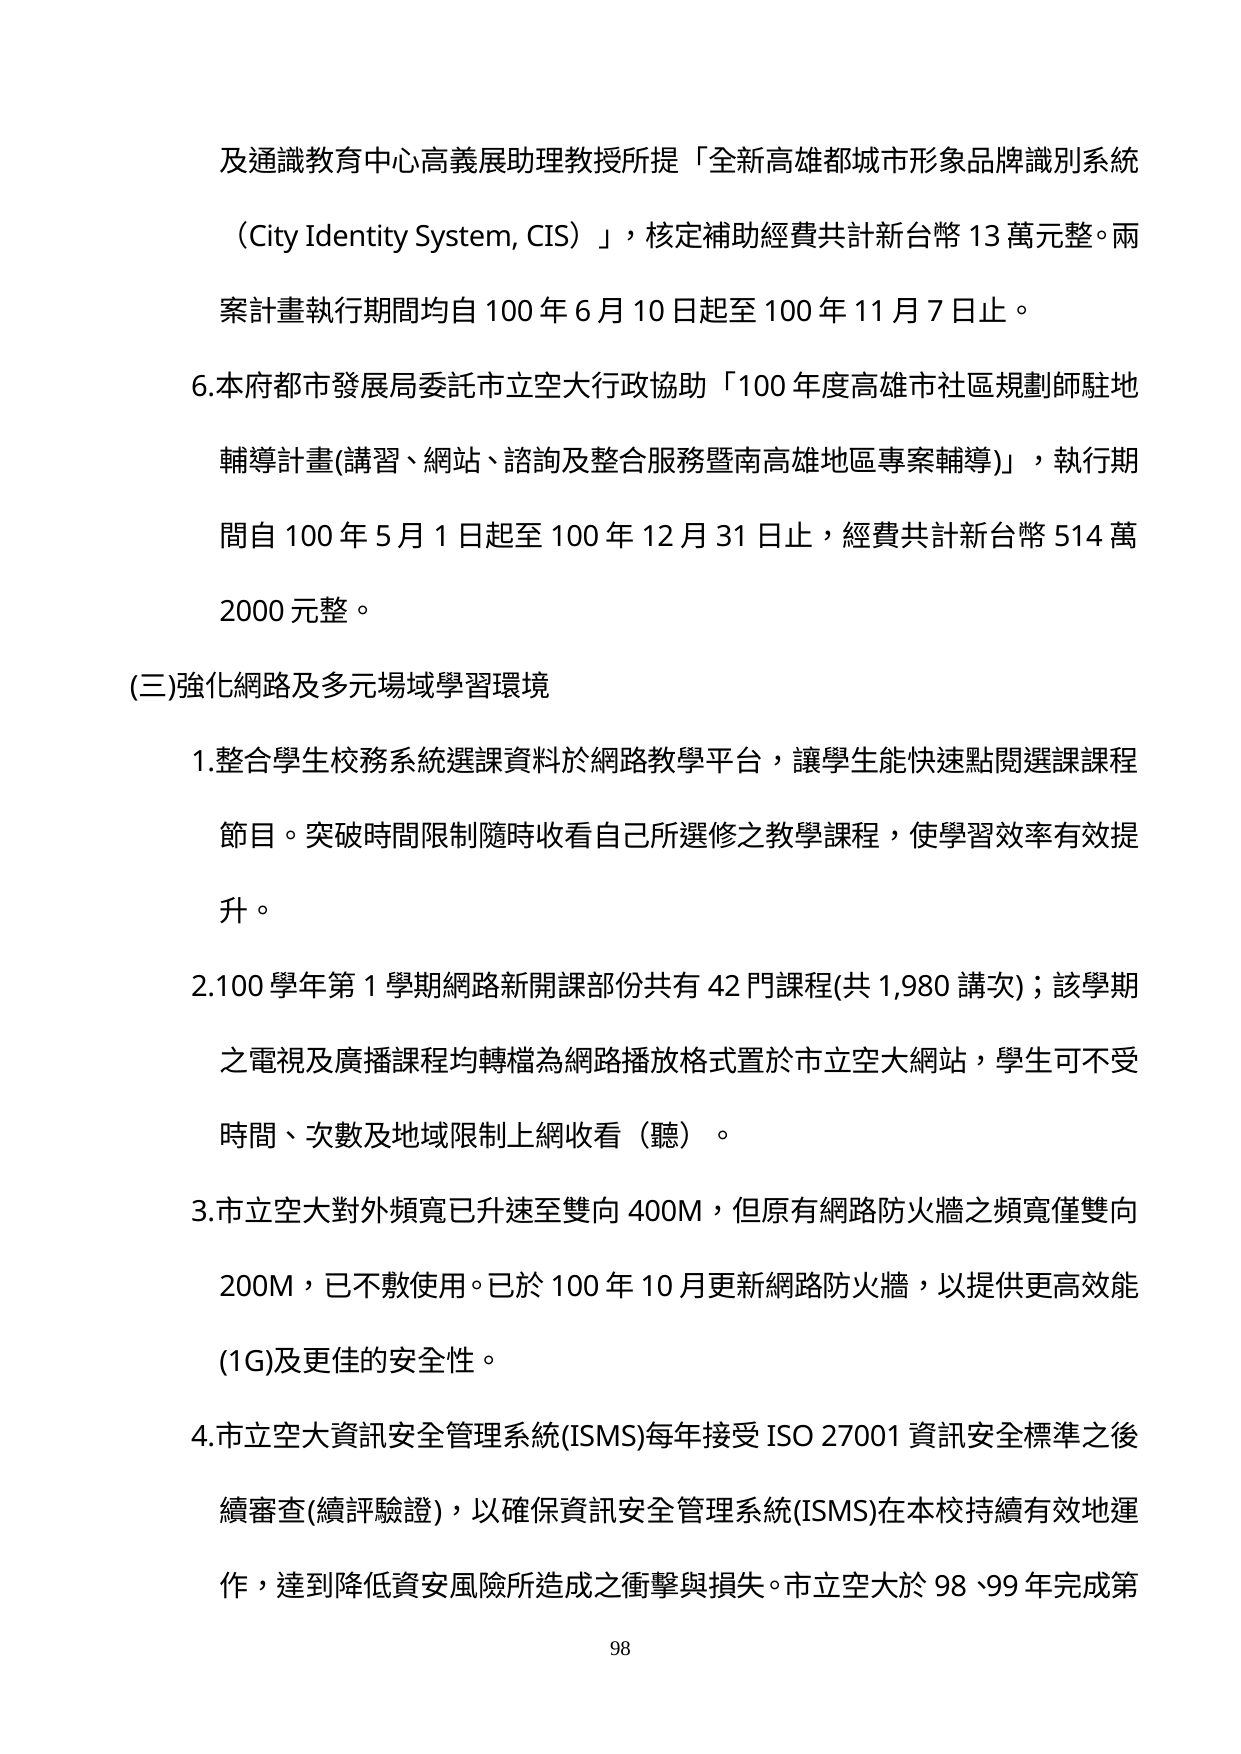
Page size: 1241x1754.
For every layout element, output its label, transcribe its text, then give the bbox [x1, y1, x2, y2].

text 2.100學年第1學期網路新開課部份共有42門課程(共1,980 講次)；該學期之電視及廣播課程均轉檔為網路播放格式置於市立空大網站，學生可不受時間、次數及地域限制上網收看（聽）。 [191, 946, 1140, 1171]
text 1.整合學生校務系統選課資料於網路教學平台，讓學生能快速點閱選課課程節目。突破時間限制隨時收看自己所選修之教學課程，使學習效率有效提升。 [191, 721, 1140, 946]
text 3.市立空大對外頻寬已升速至雙向400M，但原有網路防火牆之頻寬僅雙向200M，已不敷使用。已於100年10月更新網路防火牆，以提供更高效能(1G)及更佳的安全性。 [191, 1171, 1140, 1396]
text (三)強化網路及多元場域學習環境 [129, 646, 1140, 721]
text 6.本府都市發展局委託市立空大行政協助「100年度高雄市社區規劃師駐地輔導計畫(講習、網站、諮詢及整合服務暨南高雄地區專案輔導)」，執行期間自100年5月1日起至100年12月31日止，經費共計新台幣514萬2000元整。 [191, 346, 1140, 646]
text 及通識教育中心高義展助理教授所提「全新高雄都城市形象品牌識別系統（City Identity System, CIS）」，核定補助經費共計新台幣13萬元整。兩案計畫執行期間均自100年6月10日起至100年11月7日止。 [191, 121, 1140, 346]
text 4.市立空大資訊安全管理系統(ISMS)每年接受ISO 27001資訊安全標準之後續審查(續評驗證)，以確保資訊安全管理系統(ISMS)在本校持續有效地運作，達到降低資安風險所造成之衝擊與損失。市立空大於98、99年完成第 [191, 1396, 1140, 1621]
